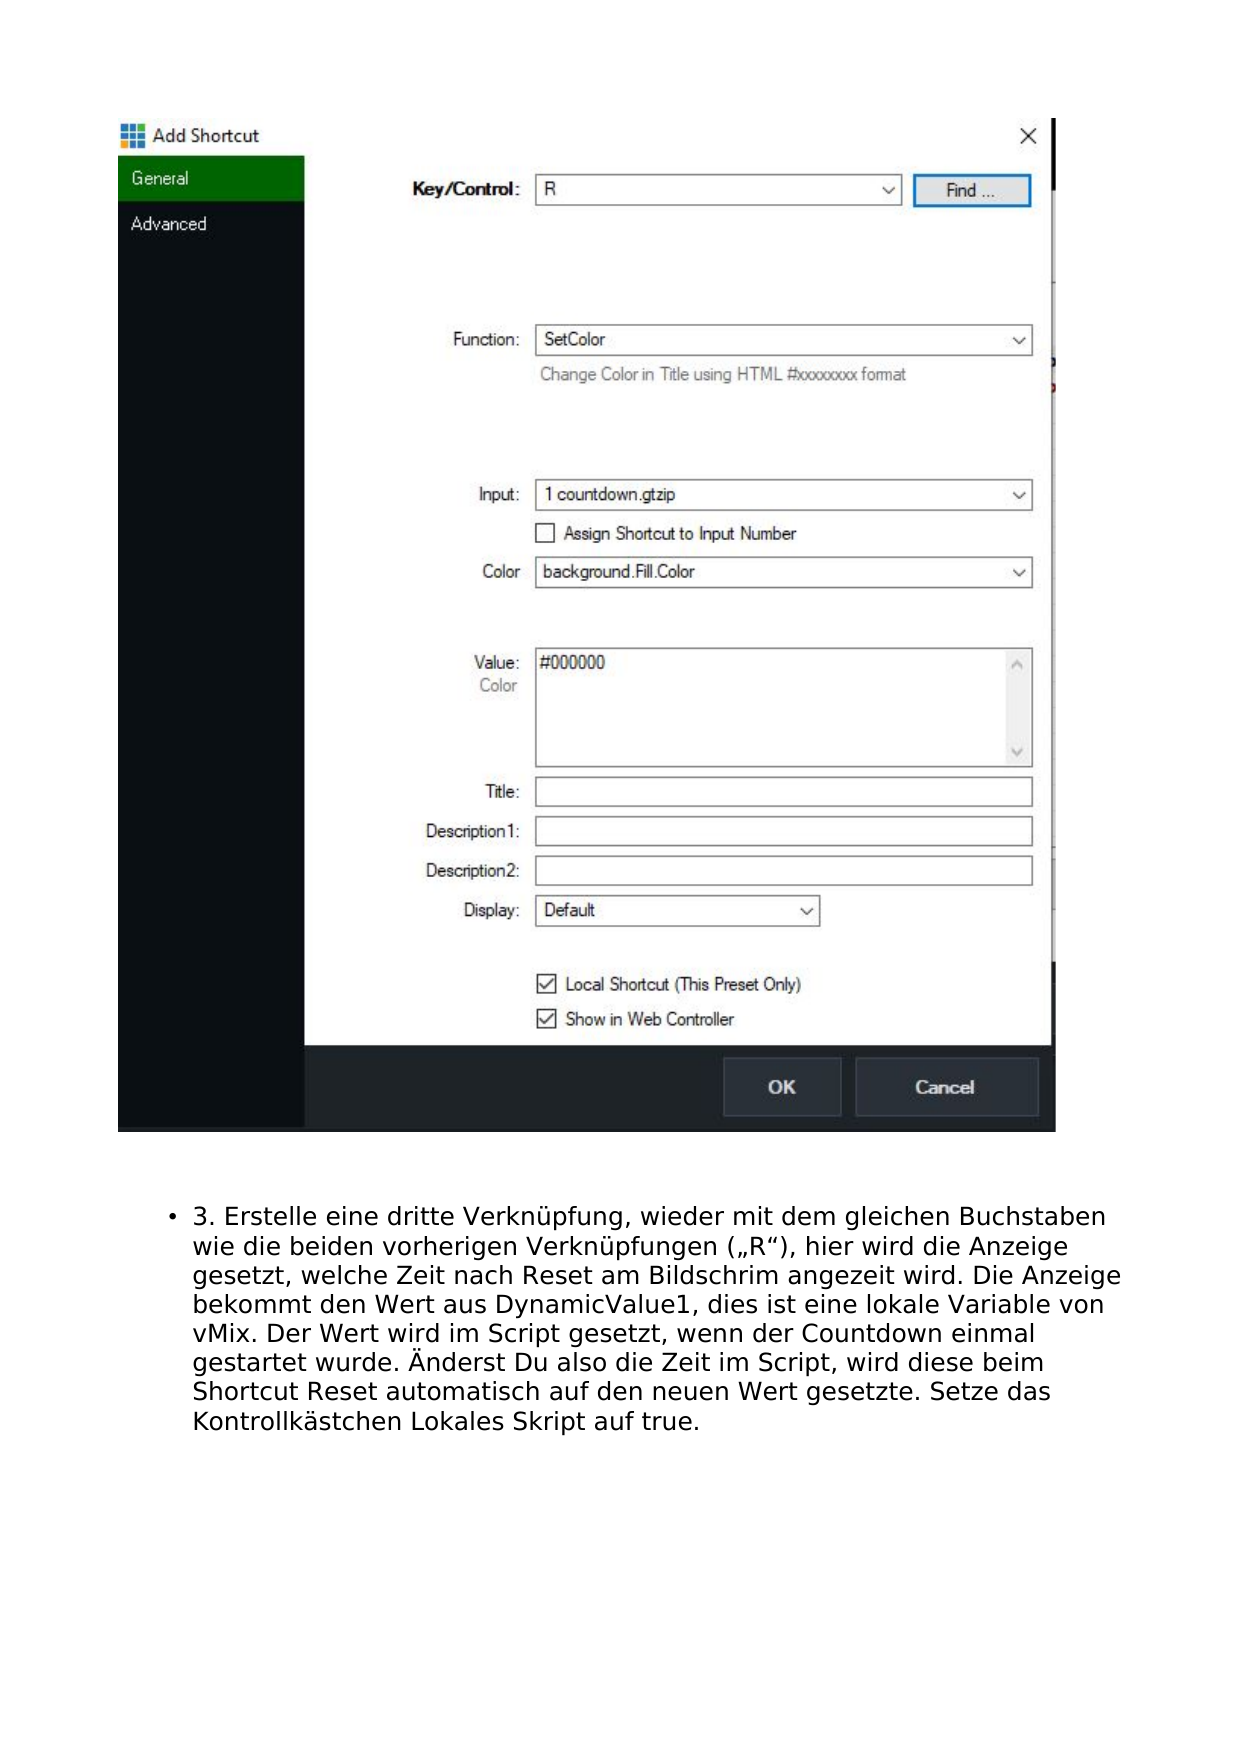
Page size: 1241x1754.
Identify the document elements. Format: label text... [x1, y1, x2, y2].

list 3. Erstelle eine dritte Verknüpfung, wieder mit dem gleichen Buchstaben wie die beiden vorherigen Verknüpfungen („R“), hier wird die Anzeige gesetzt, welche Zeit nach Reset am Bildschrim angezeit wird. Die Anzeige bekommt den Wert aus DynamicValue1, dies ist eine lokale Variable von vMix. Der Wert wird im Script gesetzt, wenn der Countdown einmal gestartet wurde. Änderst Du also die Zeit im Script, wird diese beim Shortcut Reset automatisch auf den neuen Wert gesetzte. Setze das Kontrollkästchen Lokales Skript auf true. [177, 1203, 1122, 1465]
picture [118, 118, 1056, 1132]
